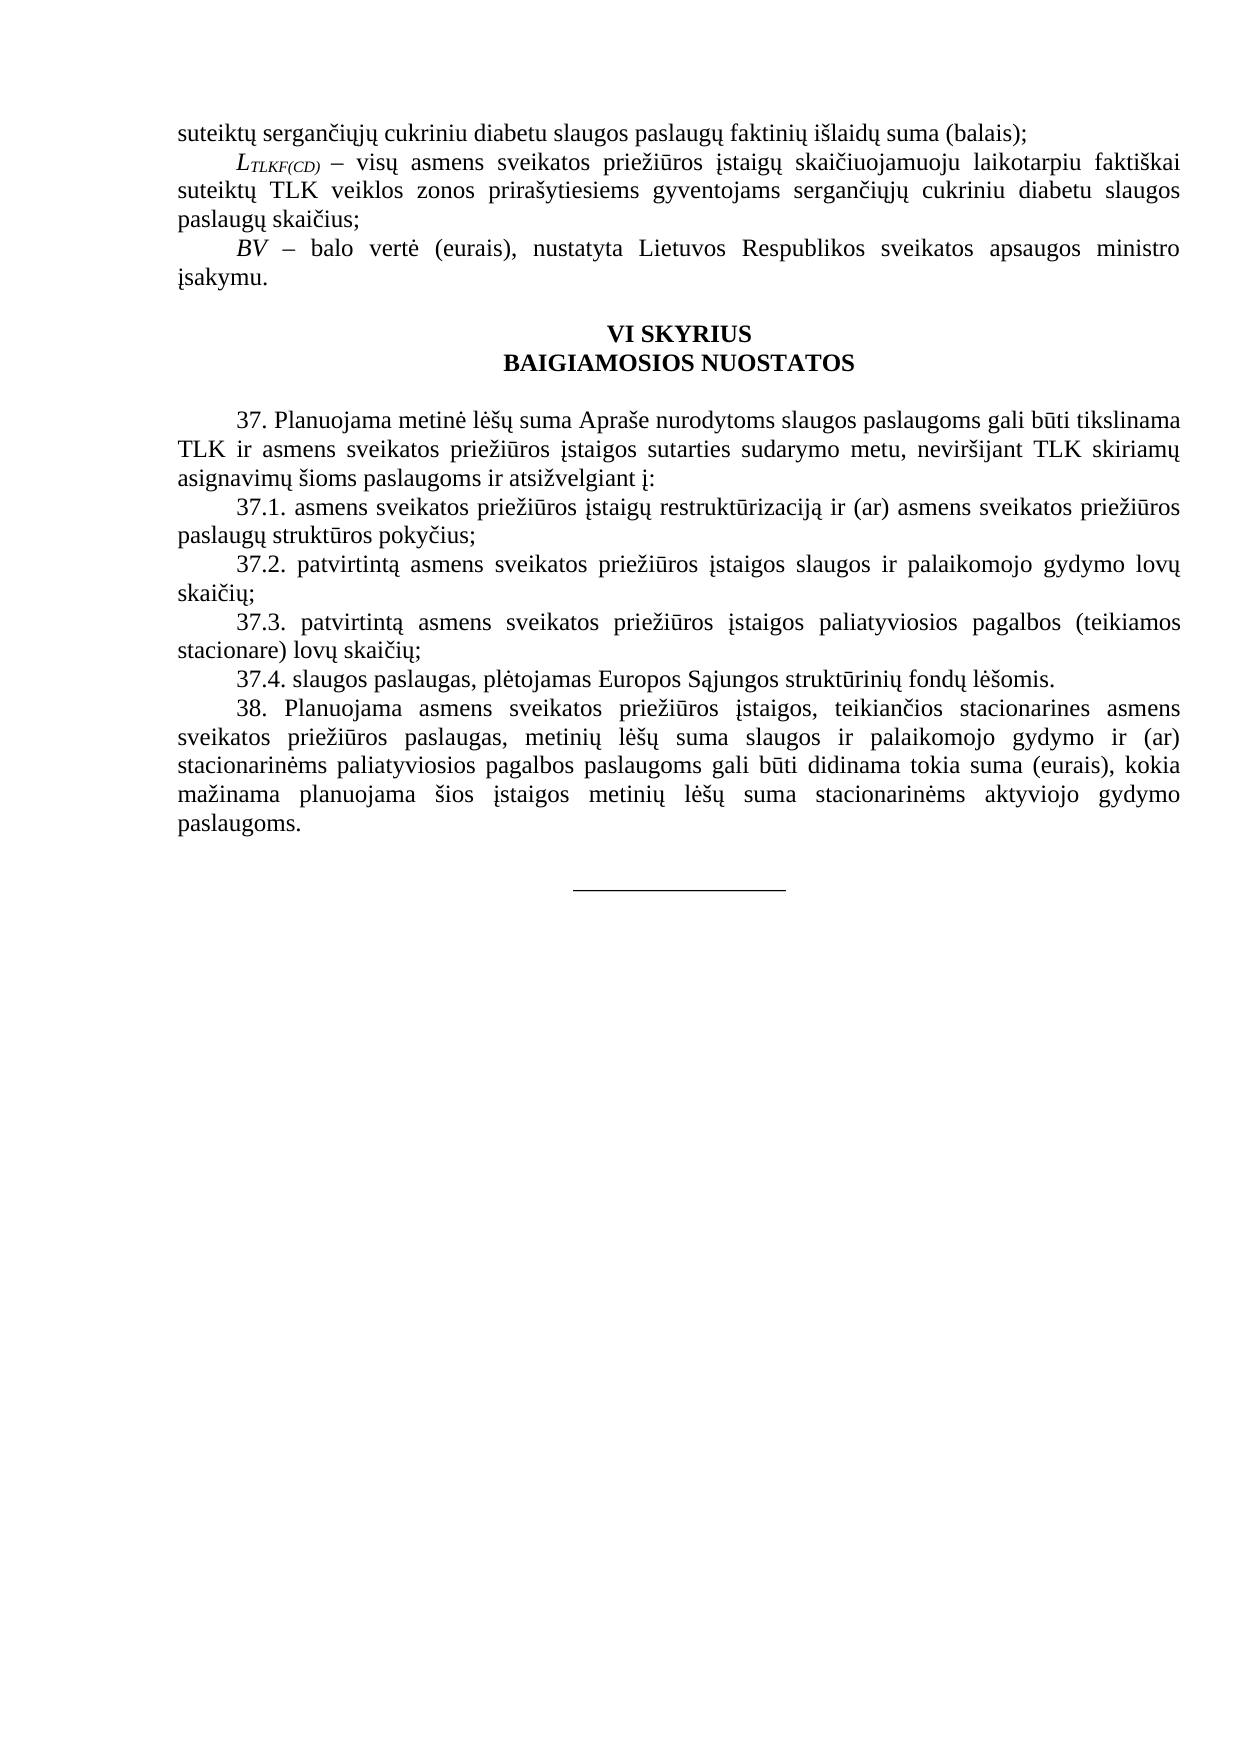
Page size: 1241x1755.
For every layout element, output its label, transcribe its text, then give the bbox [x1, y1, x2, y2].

text 37.1. asmens sveikatos priežiūros įstaigų restruktūrizaciją ir (ar) asmens sveikatos priežiūros paslaugų struktūros pokyčius; [177, 492, 1181, 549]
text LTLKF(CD) – visų asmens sveikatos priežiūros įstaigų skaičiuojamuoju laikotarpiu faktiškai suteiktų TLK veiklos zonos prirašytiesiems gyventojams sergančiųjų cukriniu diabetu slaugos paslaugų skaičius; [177, 147, 1181, 233]
text 37.3. patvirtintą asmens sveikatos priežiūros įstaigos paliatyviosios pagalbos (teikiamos stacionare) lovų skaičių; [177, 607, 1181, 664]
text VI SKYRIUS [177, 319, 1181, 348]
text 37. Planuojama metinė lėšų suma Apraše nurodytoms slaugos paslaugoms gali būti tikslinama TLK ir asmens sveikatos priežiūros įstaigos sutarties sudarymo metu, neviršijant TLK skiriamų asignavimų šioms paslaugoms ir atsižvelgiant į: [177, 406, 1181, 492]
text _________________ [177, 866, 1181, 894]
text 38. Planuojama asmens sveikatos priežiūros įstaigos, teikiančios stacionarines asmens sveikatos priežiūros paslaugas, metinių lėšų suma slaugos ir palaikomojo gydymo ir (ar) stacionarinėms paliatyviosios pagalbos paslaugoms gali būti didinama tokia suma (eurais), kokia mažinama planuojama šios įstaigos metinių lėšų suma stacionarinėms aktyviojo gydymo paslaugoms. [177, 693, 1181, 837]
text suteiktų sergančiųjų cukriniu diabetu slaugos paslaugų faktinių išlaidų suma (balais); [177, 118, 1181, 147]
text 37.4. slaugos paslaugas, plėtojamas Europos Sąjungos struktūrinių fondų lėšomis. [177, 664, 1181, 693]
text BV – balo vertė (eurais), nustatyta Lietuvos Respublikos sveikatos apsaugos ministro įsakymu. [177, 233, 1181, 291]
text BAIGIAMOSIOS NUOSTATOS [177, 348, 1181, 377]
text 37.2. patvirtintą asmens sveikatos priežiūros įstaigos slaugos ir palaikomojo gydymo lovų skaičių; [177, 549, 1181, 607]
